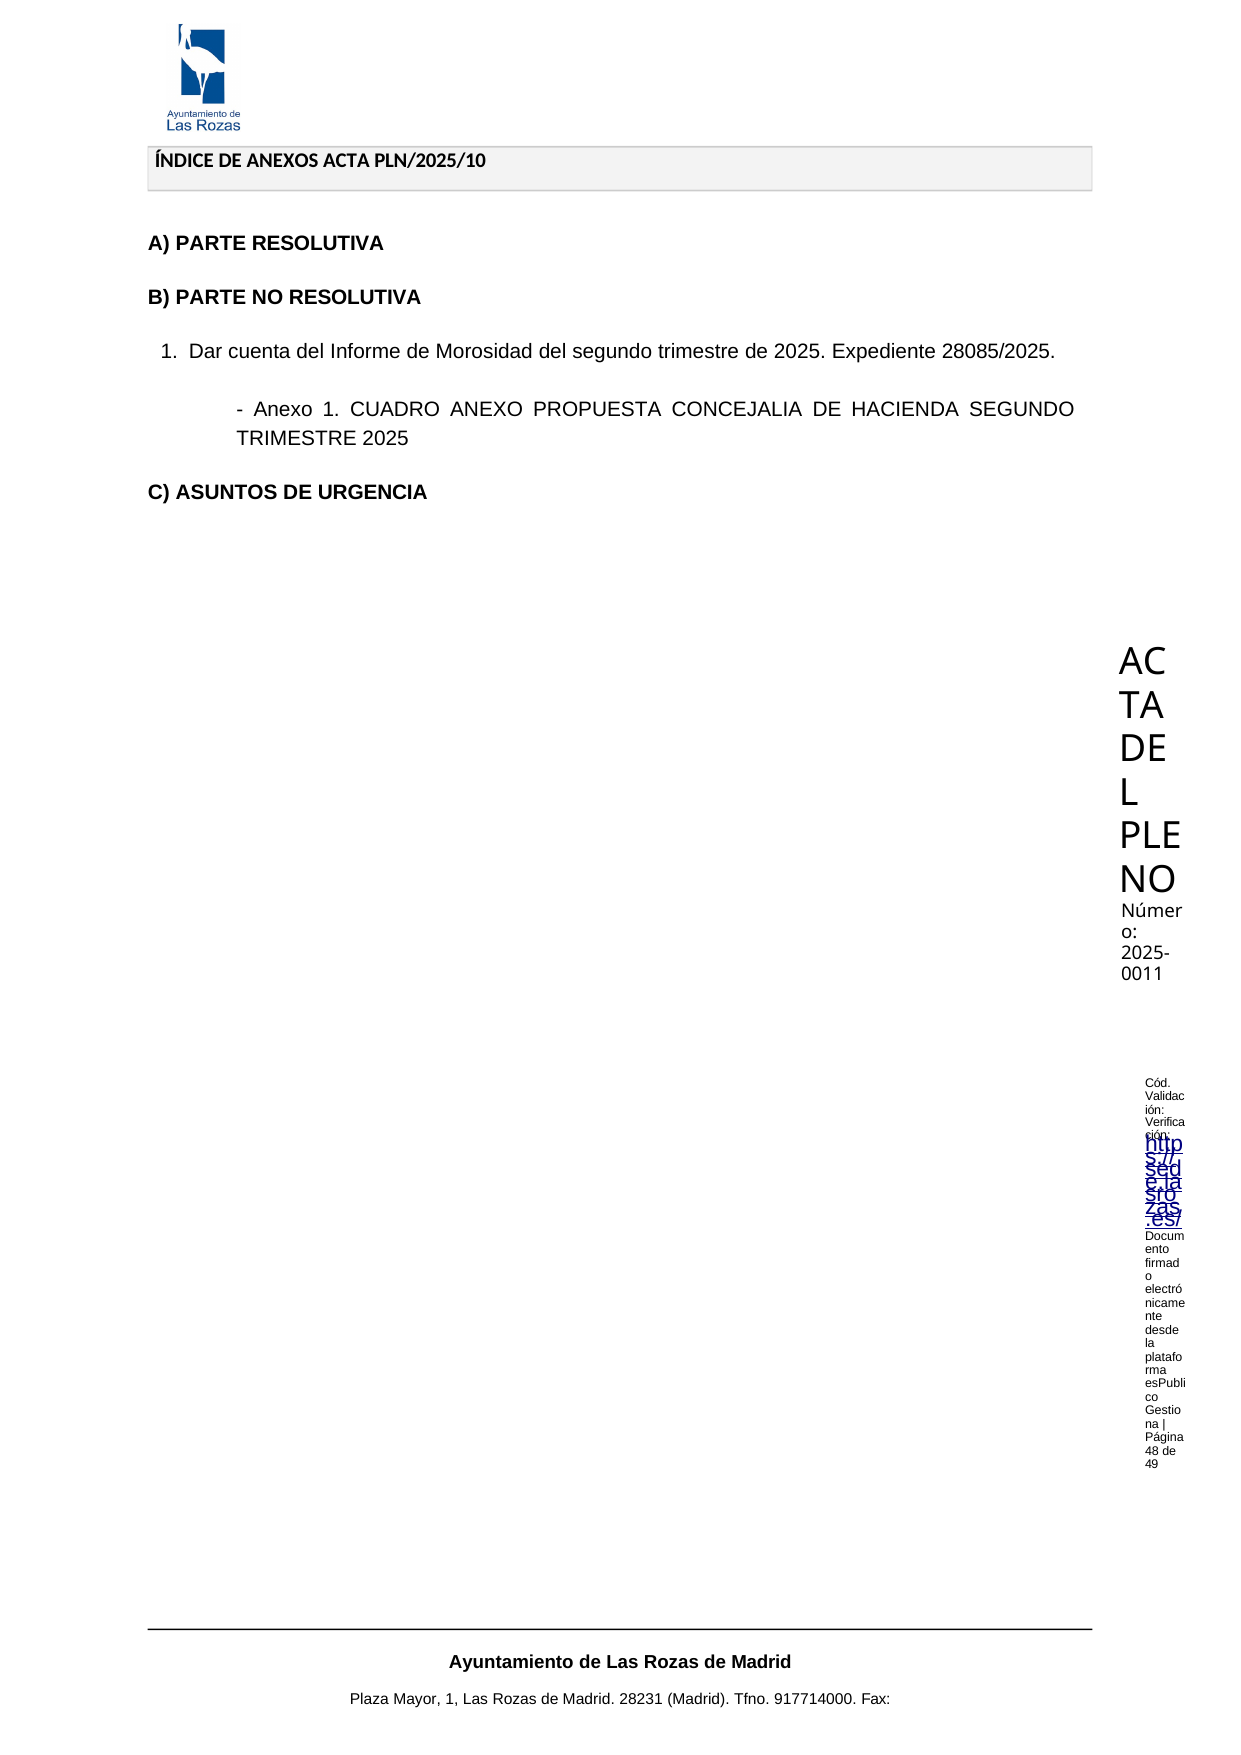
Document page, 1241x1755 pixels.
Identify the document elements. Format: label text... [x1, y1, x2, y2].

text 1. Dar cuenta del Informe de Morosidad del segundo trimestre de 2025. Expediente 28085/2025. [160, 339, 1093, 363]
text - Anexo 1. CUADRO ANEXO PROPUESTA CONCEJALIA DE HACIENDA SEGUNDO TRIMESTRE 2025 [236, 397, 1093, 450]
text Verificación: https://sede.lasrozas.es/ [1145, 1117, 1186, 1229]
text Documento firmado electrónicamente desde la plataforma esPublico Gestiona | Página 48 de 49 [1145, 1229, 1186, 1471]
text Cód. Validación: [1145, 1077, 1186, 1117]
text ACTA DEL PLENO [1119, 640, 1185, 901]
list PARTE NO RESOLUTIVA [148, 284, 1093, 308]
text Número: 2025-0011 Fecha: 23/10/2025 [1121, 901, 1185, 985]
list ASUNTOS DE URGENCIA [148, 480, 1093, 504]
list PARTE RESOLUTIVA [148, 230, 1093, 254]
